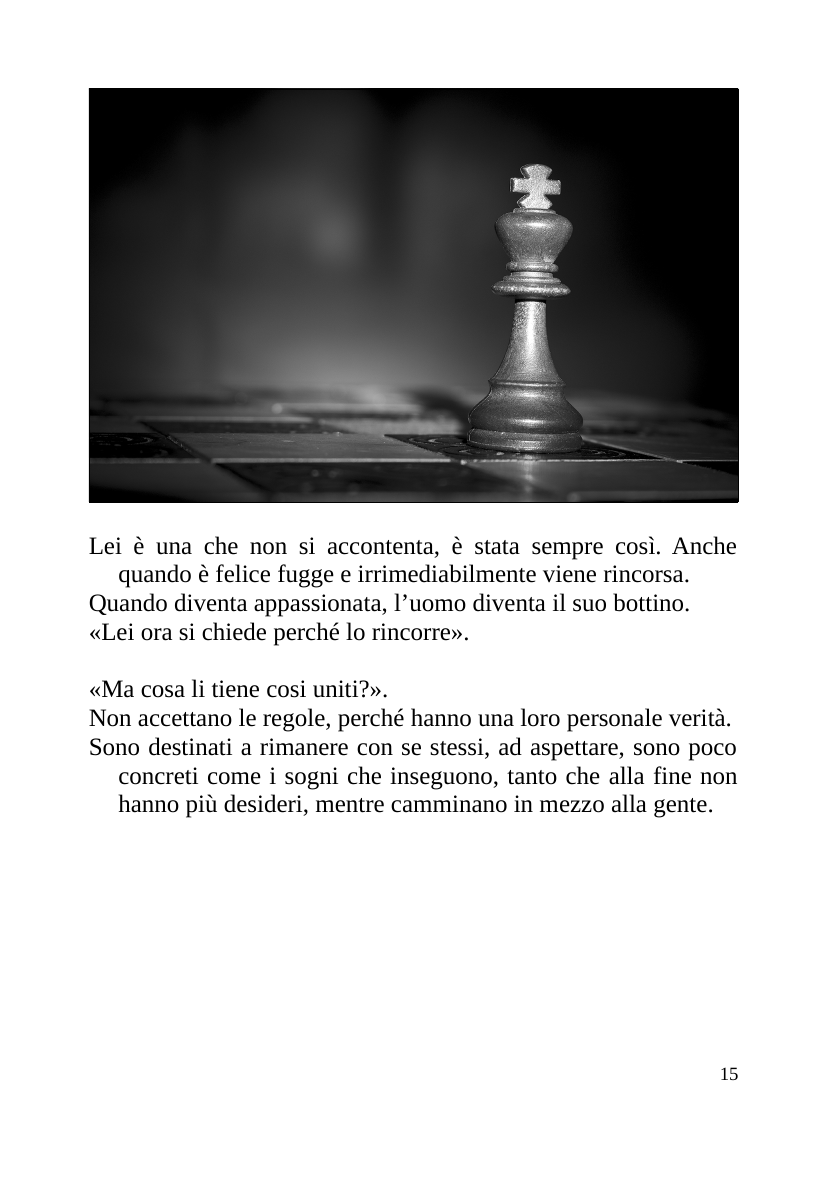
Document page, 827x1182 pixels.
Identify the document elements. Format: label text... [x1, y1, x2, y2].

text Sono destinati a rimanere con se stessi, ad aspettare, sono poco concreti come i sogni che inseguono, tanto che alla fine non hanno più desideri, mentre camminano in mezzo alla gente. [88, 732, 738, 818]
text «Lei ora si chiede perché lo rincorre». [88, 617, 738, 646]
picture [90, 90, 738, 502]
text Quando diventa appassionata, l’uomo diventa il suo bottino. [88, 588, 738, 617]
text Lei è una che non si accontenta, è stata sempre così. Anche quando è felice fugge e irrimediabilmente viene rincorsa. [88, 531, 738, 588]
text Non accettano le regole, perché hanno una loro personale verità. [88, 703, 738, 732]
text «Ma cosa li tiene cosi uniti?». [88, 674, 738, 703]
